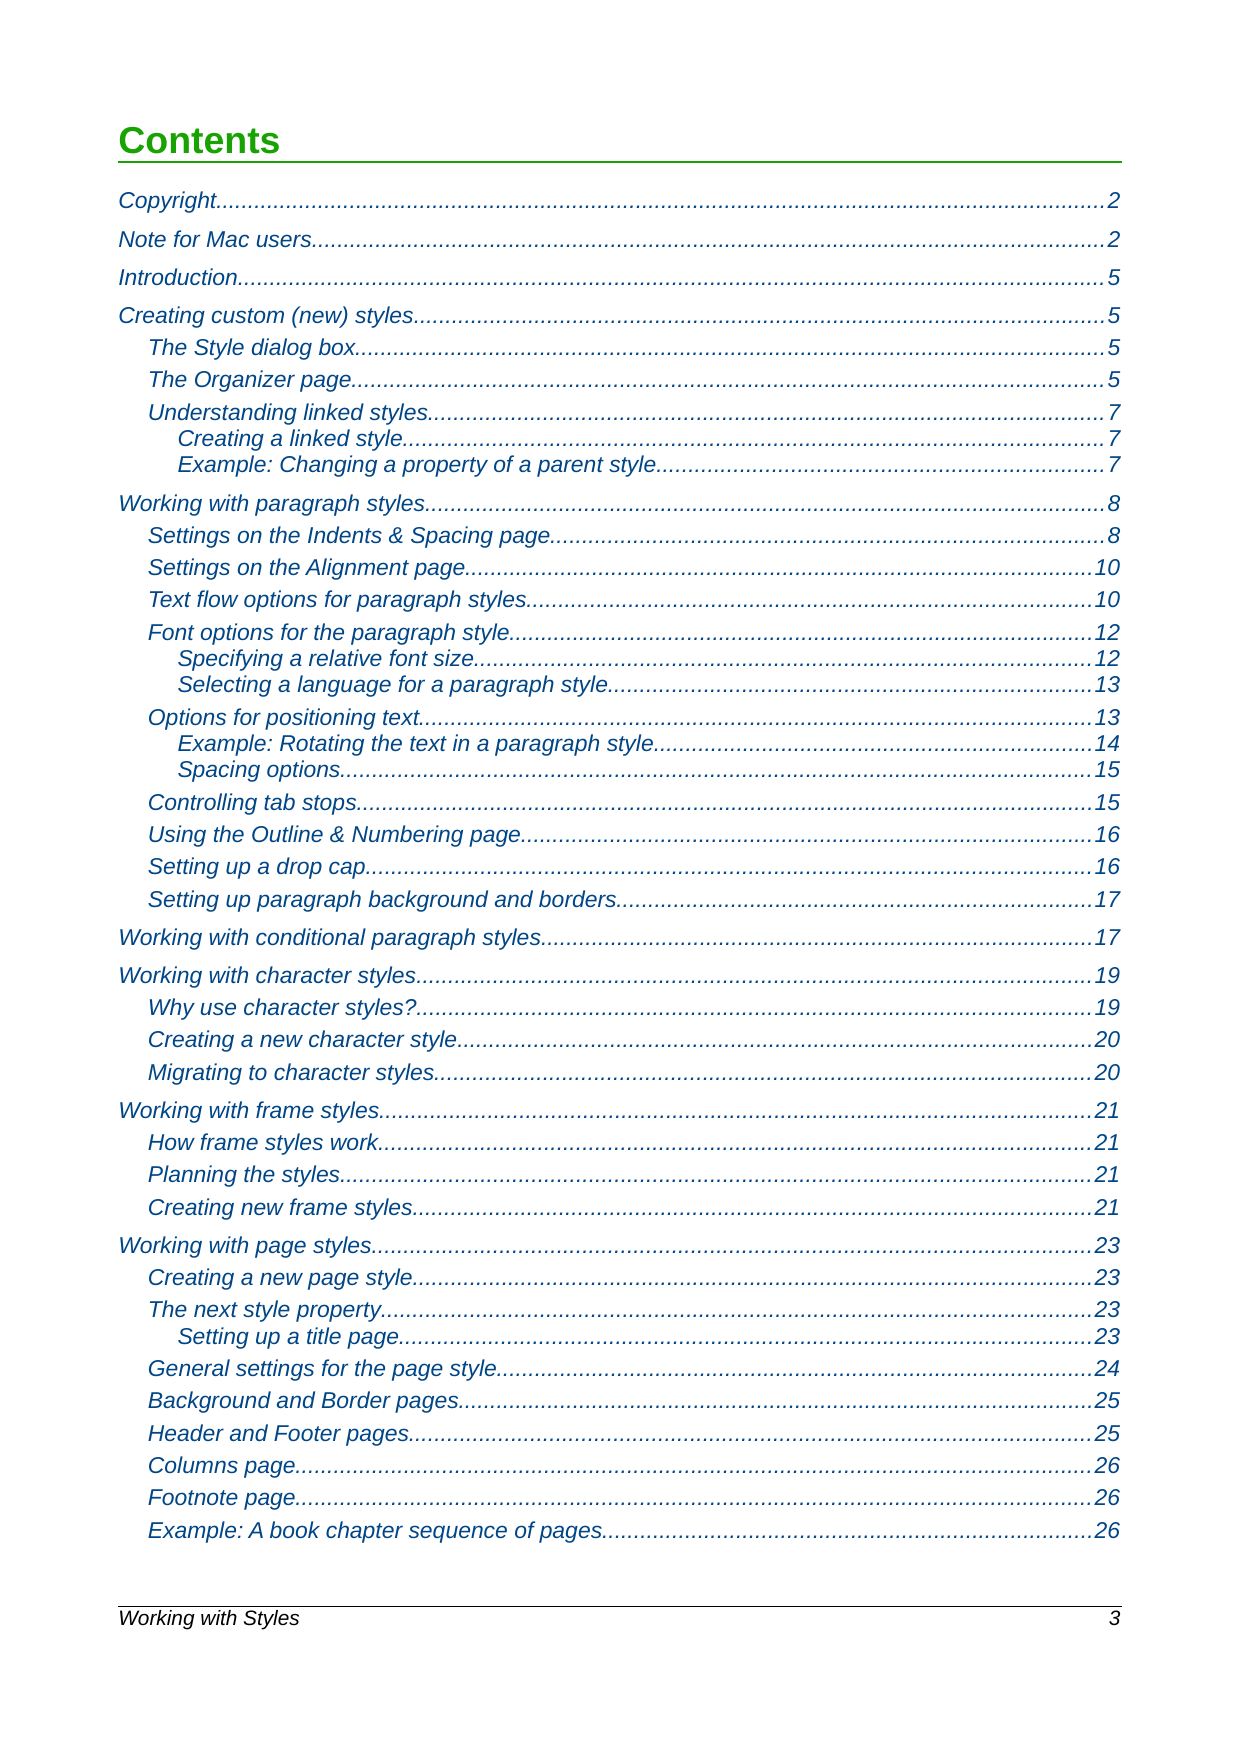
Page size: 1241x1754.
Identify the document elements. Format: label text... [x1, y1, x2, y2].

text The Style dialog box 5 [148, 334, 1122, 361]
text Copyright 2 [118, 187, 1122, 214]
text Creating custom (new) styles 5 [118, 302, 1122, 328]
text How frame styles work 21 [148, 1129, 1122, 1156]
text Example: A book chapter sequence of pages 26 [148, 1517, 1122, 1543]
text Planning the styles 21 [148, 1161, 1122, 1188]
text Spacing options 15 [177, 756, 1122, 783]
text Why use character styles? 19 [148, 994, 1122, 1021]
text Creating a new page style 23 [148, 1264, 1122, 1291]
text Columns page 26 [148, 1452, 1122, 1478]
text Creating a linked style 7 [177, 425, 1122, 451]
text Working with frame styles 21 [118, 1097, 1122, 1123]
text General settings for the page style 24 [148, 1355, 1122, 1381]
text Setting up paragraph background and borders 17 [148, 886, 1122, 912]
text Introduction 5 [118, 264, 1122, 290]
text Header and Footer pages 25 [148, 1420, 1122, 1446]
text Text flow options for paragraph styles 10 [148, 586, 1122, 613]
text Example: Rotating the text in a paragraph style 14 [177, 730, 1122, 756]
text Creating new frame styles 21 [148, 1194, 1122, 1220]
text Options for positioning text 13 [148, 704, 1122, 730]
text Working with page styles 23 [118, 1232, 1122, 1258]
text Controlling tab stops 15 [148, 789, 1122, 815]
text The Organizer page 5 [148, 366, 1122, 393]
text Font options for the paragraph style 12 [148, 619, 1122, 645]
text Settings on the Alignment page 10 [148, 554, 1122, 581]
text Using the Outline & Numbering page 16 [148, 821, 1122, 847]
text Settings on the Indents & Spacing page 8 [148, 522, 1122, 548]
text Setting up a drop cap 16 [148, 853, 1122, 880]
text Example: Changing a property of a parent style 7 [177, 451, 1122, 478]
text Setting up a title page 23 [177, 1323, 1122, 1349]
text Working with conditional paragraph styles 17 [118, 924, 1122, 950]
text Creating a new character style 20 [148, 1026, 1122, 1053]
text Footnote page 26 [148, 1484, 1122, 1511]
text Specifying a relative font size 12 [177, 645, 1122, 671]
text Working with paragraph styles 8 [118, 489, 1122, 516]
text Background and Border pages 25 [148, 1387, 1122, 1414]
text Understanding linked styles 7 [148, 399, 1122, 425]
text Contents [118, 118, 1122, 161]
text The next style property 23 [148, 1296, 1122, 1323]
text Migrating to character styles 20 [148, 1059, 1122, 1085]
text Note for Mac users 2 [118, 226, 1122, 252]
text Working with character styles 19 [118, 962, 1122, 988]
text Selecting a language for a paragraph style 13 [177, 671, 1122, 698]
